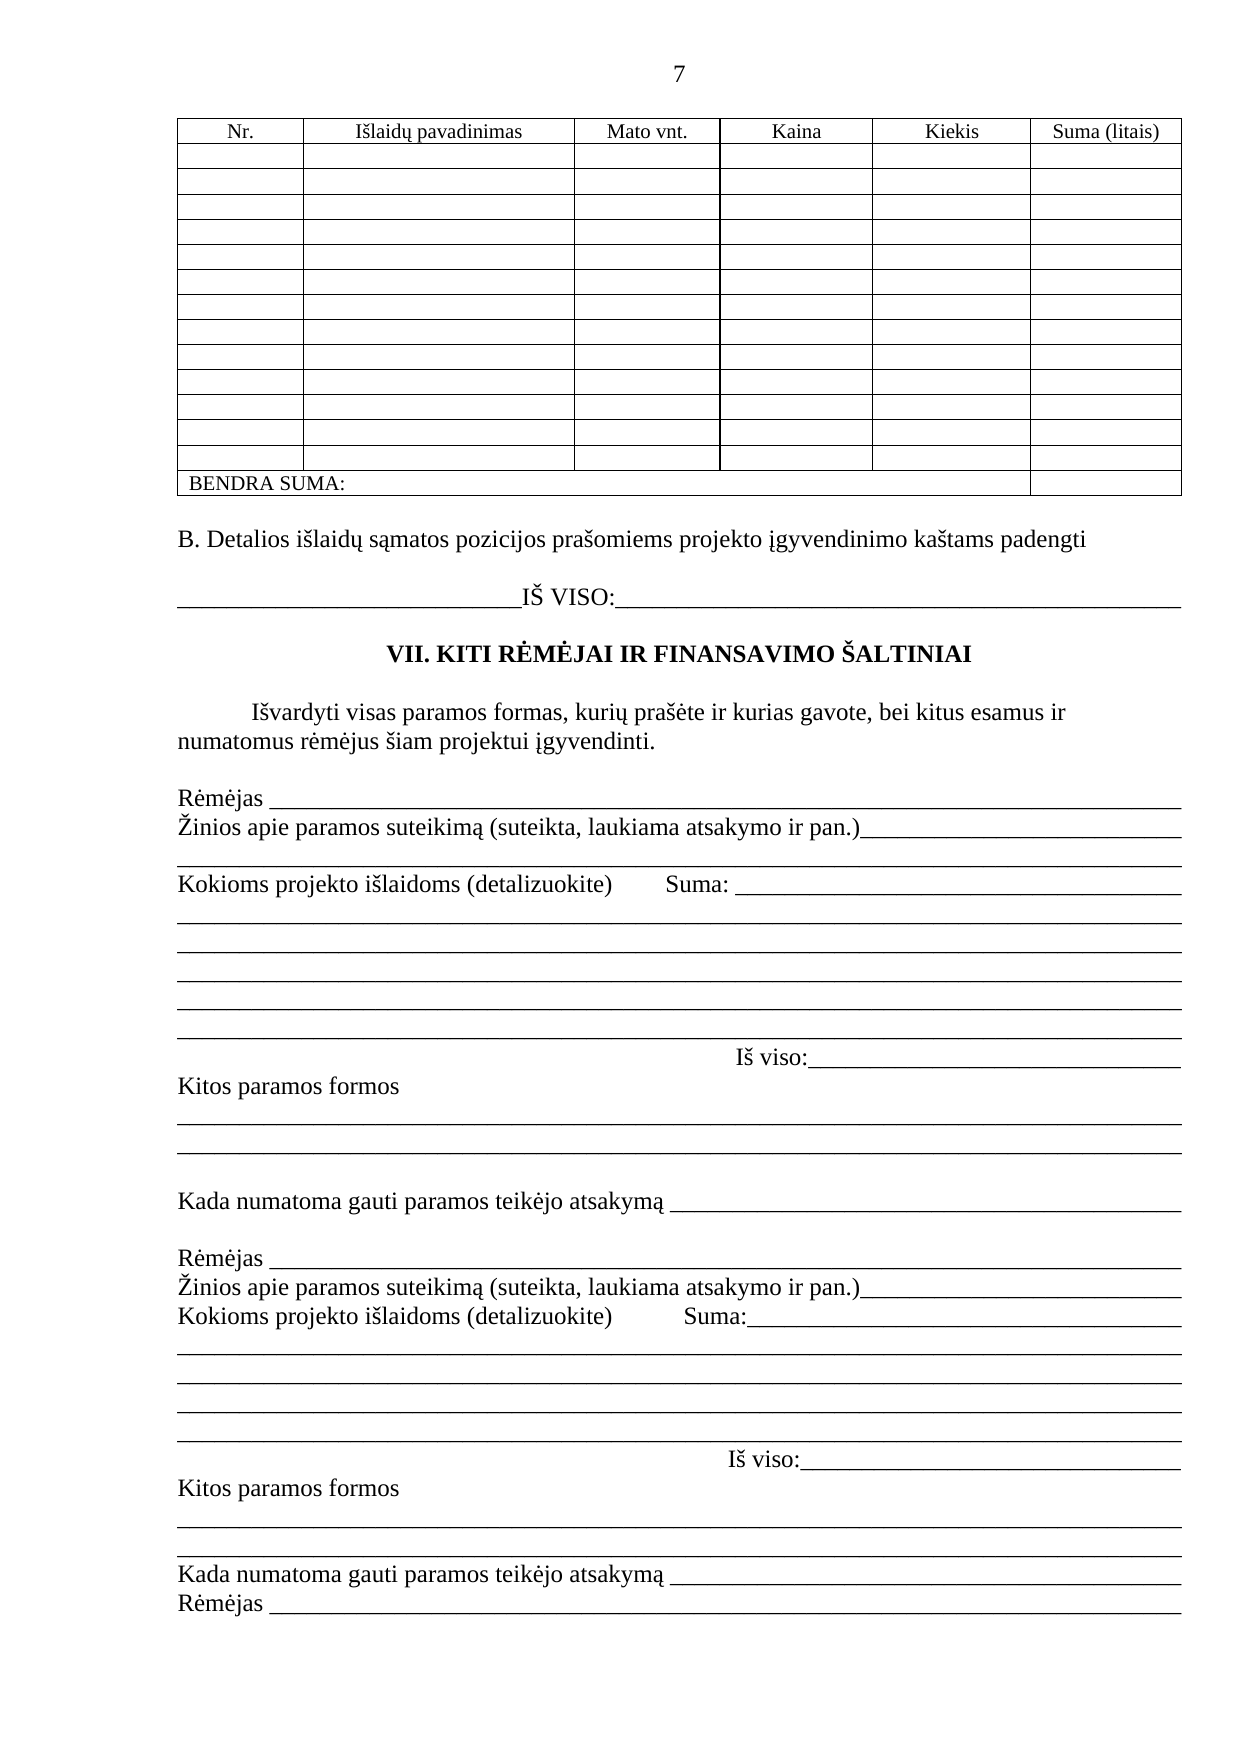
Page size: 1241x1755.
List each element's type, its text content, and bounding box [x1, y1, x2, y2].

table_header Kiekis [873, 119, 1030, 143]
table_cell [575, 395, 719, 419]
table_cell [721, 395, 872, 419]
table_cell [304, 295, 574, 319]
table_cell [575, 220, 719, 244]
table_cell [304, 245, 574, 269]
table_cell [178, 370, 303, 394]
table_cell [304, 345, 574, 369]
table_cell [873, 446, 1030, 469]
table_cell [304, 420, 574, 444]
text Kada numatoma gauti paramos teikėjo atsakymą [177, 1559, 1181, 1588]
table_cell [178, 295, 303, 319]
text Iš viso: [177, 1444, 1181, 1473]
table_cell [575, 144, 719, 168]
table_cell [1031, 195, 1181, 218]
table_header Kaina [721, 119, 872, 143]
text Kitos paramos formos [177, 1473, 1181, 1502]
table_cell [873, 144, 1030, 168]
text VII. KITI RĖMĖJAI IR FINANSAVIMO ŠALTINIAI [177, 639, 1181, 668]
text IŠ VISO: [177, 582, 1181, 611]
table_cell [721, 220, 872, 244]
table_cell [1031, 245, 1181, 269]
table_cell [1031, 270, 1181, 294]
table_cell [304, 370, 574, 394]
table_cell [575, 345, 719, 369]
table_cell [1031, 395, 1181, 419]
table_cell [178, 320, 303, 344]
table_cell [304, 270, 574, 294]
table_cell [721, 420, 872, 444]
table_header Išlaidų pavadinimas [304, 119, 574, 143]
table_cell BENDRA SUMA: [178, 471, 1030, 495]
table_cell [575, 270, 719, 294]
table_cell [721, 320, 872, 344]
table_cell [304, 195, 574, 218]
table_cell [1031, 169, 1181, 193]
table_cell [873, 345, 1030, 369]
table_cell [304, 220, 574, 244]
text Kokioms projekto išlaidoms (detalizuokite) Suma: [177, 869, 1181, 898]
table_cell [575, 370, 719, 394]
table_cell [721, 245, 872, 269]
table_cell [873, 320, 1030, 344]
text Rėmėjas [177, 783, 1181, 812]
table_cell [1031, 320, 1181, 344]
table_cell [575, 320, 719, 344]
table_cell [873, 395, 1030, 419]
table_cell [721, 195, 872, 218]
table_cell [873, 420, 1030, 444]
text Kitos paramos formos [177, 1071, 1181, 1099]
table_cell [178, 446, 303, 469]
table_cell [1031, 420, 1181, 444]
table_cell [1031, 295, 1181, 319]
table_cell [575, 420, 719, 444]
table_cell [721, 169, 872, 193]
table_cell [721, 345, 872, 369]
table_cell [304, 395, 574, 419]
table_cell [575, 195, 719, 218]
table_cell [178, 420, 303, 444]
table_cell [1031, 220, 1181, 244]
table_cell [721, 144, 872, 168]
table_cell [1031, 144, 1181, 168]
table_cell [1031, 345, 1181, 369]
table_cell [721, 295, 872, 319]
table_cell [1031, 370, 1181, 394]
table_cell [178, 169, 303, 193]
table_cell [873, 245, 1030, 269]
text Rėmėjas [177, 1243, 1181, 1272]
table_cell [178, 270, 303, 294]
table_cell [721, 370, 872, 394]
table_cell [873, 195, 1030, 218]
table_header Suma (litais) [1031, 119, 1181, 143]
table_cell [575, 245, 719, 269]
text Kokioms projekto išlaidoms (detalizuokite) Suma: [177, 1301, 1181, 1329]
table_cell [178, 220, 303, 244]
table_cell [178, 195, 303, 218]
table_cell [575, 169, 719, 193]
text Žinios apie paramos suteikimą (suteikta, laukiama atsakymo ir pan.) [177, 812, 1181, 841]
table_cell [873, 295, 1030, 319]
text Išvardyti visas paramos formas, kurių prašėte ir kurias gavote, bei kitus esamus ir numatomus rėmėjus šiam projektui įgyvendinti. [177, 697, 1181, 754]
table_cell [1031, 471, 1181, 495]
table_cell [178, 395, 303, 419]
table_cell [873, 270, 1030, 294]
table_cell [721, 446, 872, 469]
table_cell [178, 345, 303, 369]
table_cell [575, 446, 719, 469]
text Kada numatoma gauti paramos teikėjo atsakymą [177, 1186, 1181, 1214]
table_cell [873, 169, 1030, 193]
text B. Detalios išlaidų sąmatos pozicijos prašomiems projekto įgyvendinimo kaštams padengti [177, 524, 1181, 553]
text Rėmėjas [177, 1588, 1181, 1617]
table_cell [304, 169, 574, 193]
table_cell [304, 320, 574, 344]
table_cell [178, 245, 303, 269]
table_cell [873, 370, 1030, 394]
table_header Mato vnt. [575, 119, 719, 143]
table_cell [721, 270, 872, 294]
table_cell [304, 446, 574, 469]
text Iš viso: [177, 1042, 1181, 1071]
table_cell [304, 144, 574, 168]
text Žinios apie paramos suteikimą (suteikta, laukiama atsakymo ir pan.) [177, 1272, 1181, 1301]
table_cell [873, 220, 1030, 244]
table_cell [178, 144, 303, 168]
table_cell [575, 295, 719, 319]
table_header Nr. [178, 119, 303, 143]
table_cell [1031, 446, 1181, 469]
